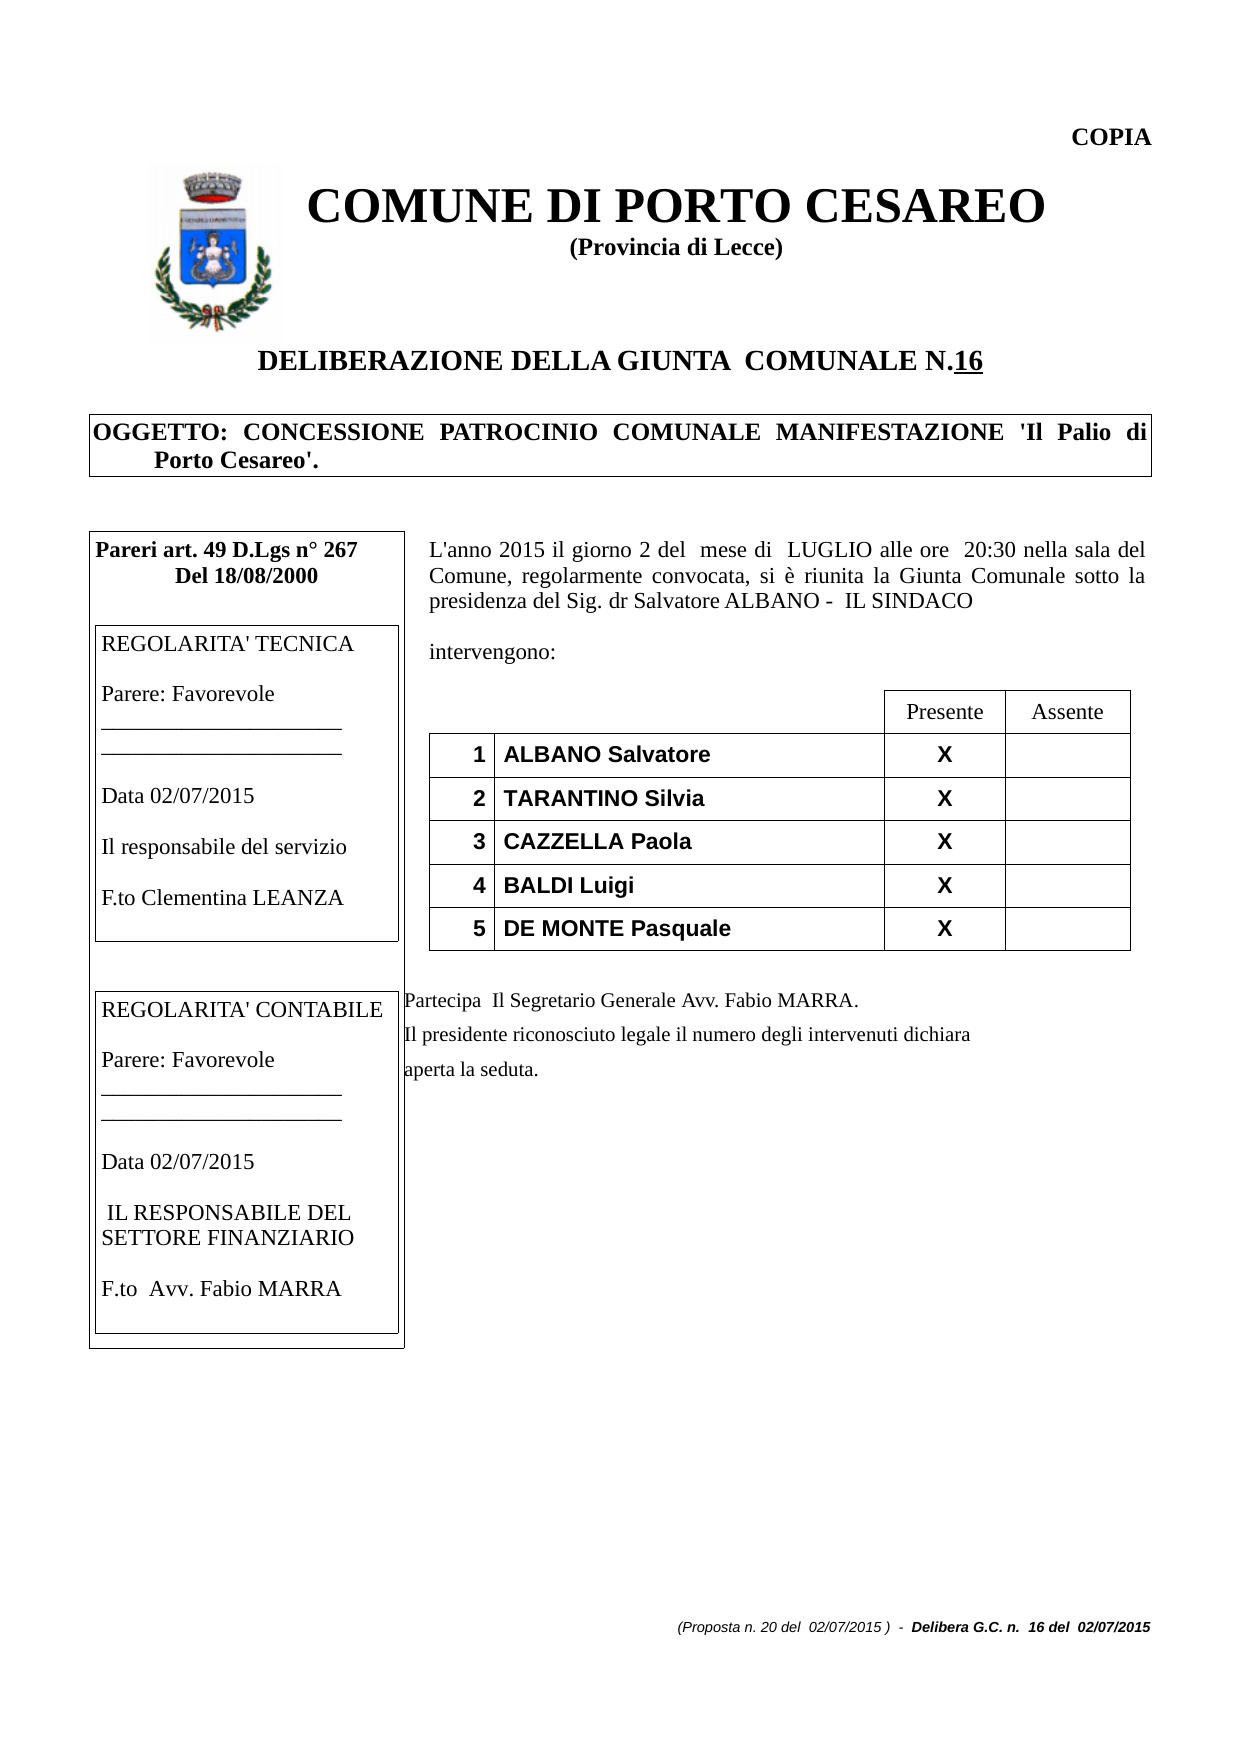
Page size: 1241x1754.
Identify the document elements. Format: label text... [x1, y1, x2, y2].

table_header REGOLARITA' TECNICA Parere: Favorevole _____________________ _____________________ Data 02/07/2015 Il responsabile del servizio F.to Clementina LEANZA [96, 626, 398, 941]
table_header [494, 690, 884, 733]
table_cell BALDI Luigi [495, 865, 884, 907]
table_header L'anno 2015 il giorno 2 del mese di luglio alle ore 20:30 nella sala del Comune, regolarmente convocata, si è riunita la Giunta Comunale sotto la presidenza del Sig. dr Salvatore ALBANO - IL SINDACO intervengono: Partecipa Il Segretario Generale Avv. Fabio MARRA. Il presidente riconosciuto legale il numero degli intervenuti dichiara aperta la seduta. [405, 531, 1152, 1348]
table_header Presente [885, 691, 1005, 733]
text DELIBERAZIONE DELLA GIUNTA COMUNALE N.16 [88, 344, 1152, 377]
table_header Assente [1006, 691, 1130, 733]
table_cell X [885, 778, 1005, 820]
table_cell [1006, 778, 1130, 820]
table_cell DE MONTE Pasquale [495, 908, 884, 950]
table_cell REGOLARITA' CONTABILE Parere: Favorevole _____________________ _____________________ Data 02/07/2015 IL RESPONSABILE DEL SETTORE FINANZIARIO F.to Avv. Fabio MARRA [96, 992, 398, 1333]
table_cell 2 [430, 778, 494, 820]
table_cell [90, 610, 404, 1348]
table_cell [95, 942, 398, 991]
table_cell X [885, 734, 1005, 777]
table_cell 4 [430, 865, 494, 907]
table_cell [1006, 734, 1130, 777]
table_cell X [885, 908, 1005, 950]
table_cell TARANTINO Silvia [495, 778, 884, 820]
table_cell [1006, 908, 1130, 950]
text OGGETTO: CONCESSIONE PATROCINIO COMUNALE MANIFESTAZIONE 'Il Palio di Porto Cesareo'. [90, 415, 1151, 476]
table_cell X [885, 865, 1005, 907]
table_cell 3 [430, 821, 494, 864]
table_header [429, 690, 494, 733]
table_cell 5 [430, 908, 494, 950]
table_cell ALBANO Salvatore [495, 734, 884, 777]
table_cell CAZZELLA Paola [495, 821, 884, 864]
table_cell 1 [430, 734, 494, 777]
text COMUNE DI PORTO CESAREO [285, 178, 1122, 233]
table_cell [1006, 865, 1130, 907]
table_header Pareri art. 49 D.Lgs n° 267 Del 18/08/2000 [90, 532, 404, 594]
table_cell [90, 594, 404, 610]
text (Provincia di Lecce) [285, 233, 1122, 261]
table_cell [1006, 821, 1130, 864]
text COPIA [88, 123, 1152, 150]
table_cell X [885, 821, 1005, 864]
